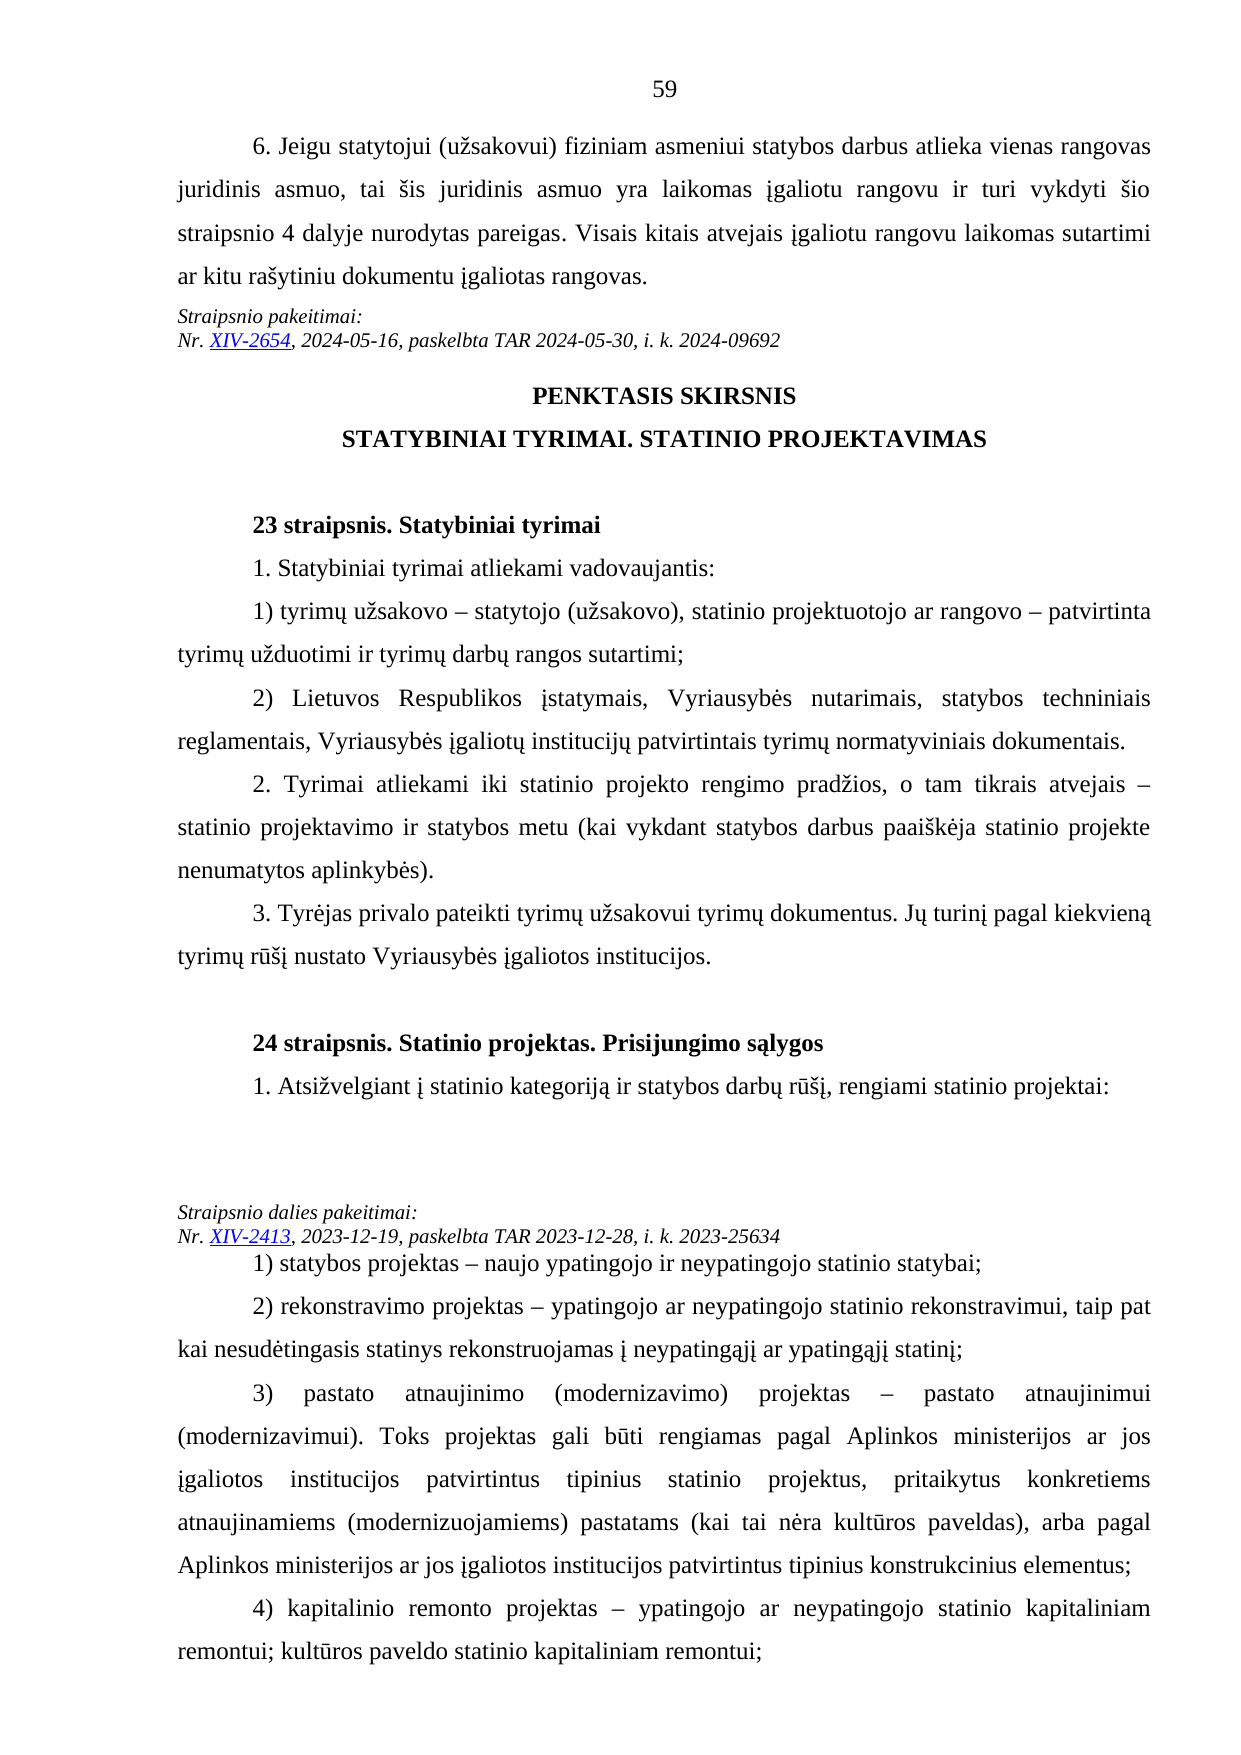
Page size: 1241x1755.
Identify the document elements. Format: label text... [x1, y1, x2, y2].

text 1) statybos projektas – naujo ypatingojo ir neypatingojo statinio statybai; [177, 1248, 1152, 1277]
text 3. Tyrėjas privalo pateikti tyrimų užsakovui tyrimų dokumentus. Jų turinį pagal kiekvieną tyrimų rūšį nustato Vyriausybės įgaliotos institucijos. [177, 898, 1152, 970]
text Nr. XIV-2413, 2023-12-19, paskelbta TAR 2023-12-28, i. k. 2023-25634 [177, 1224, 1152, 1248]
text 4) kapitalinio remonto projektas – ypatingojo ar neypatingojo statinio kapitaliniam remontui; kultūros paveldo statinio kapitaliniam remontui; [177, 1593, 1152, 1665]
text 2) Lietuvos Respublikos įstatymais, Vyriausybės nutarimais, statybos techniniais reglamentais, Vyriausybės įgaliotų institucijų patvirtintais tyrimų normatyviniais dokumentais. [177, 683, 1152, 754]
text 6. Jeigu statytojui (užsakovui) fiziniam asmeniui statybos darbus atlieka vienas rangovas juridinis asmuo, tai šis juridinis asmuo yra laikomas įgaliotu rangovu ir turi vykdyti šio straipsnio 4 dalyje nurodytas pareigas. Visais kitais atvejais įgaliotu rangovu laikomas sutartimi ar kitu rašytiniu dokumentu įgaliotas rangovas. [177, 131, 1152, 289]
text Straipsnio dalies pakeitimai: [177, 1200, 1152, 1224]
text 2. Tyrimai atliekami iki statinio projekto rengimo pradžios, o tam tikrais atvejais – statinio projektavimo ir statybos metu (kai vykdant statybos darbus paaiškėja statinio projekte nenumatytos aplinkybės). [177, 769, 1152, 884]
text 24 straipsnis. Statinio projektas. Prisijungimo sąlygos [177, 1028, 1152, 1056]
text PENKTASIS SKIRSNIS [177, 381, 1152, 409]
text 1) tyrimų užsakovo – statytojo (užsakovo), statinio projektuotojo ar rangovo – patvirtinta tyrimų užduotimi ir tyrimų darbų rangos sutartimi; [177, 596, 1152, 668]
text 23 straipsnis. Statybiniai tyrimai [177, 510, 1152, 539]
text Nr. XIV-2654, 2024-05-16, paskelbta TAR 2024-05-30, i. k. 2024-09692 [177, 328, 1152, 352]
text 2) rekonstravimo projektas – ypatingojo ar neypatingojo statinio rekonstravimui, taip pat kai nesudėtingasis statinys rekonstruojamas į neypatingąjį ar ypatingąjį statinį; [177, 1291, 1152, 1363]
text STATYBINIAI TYRIMAI. STATINIO PROJEKTAVIMAS [177, 424, 1152, 453]
text 1. Statybiniai tyrimai atliekami vadovaujantis: [177, 553, 1152, 582]
text 1. Atsižvelgiant į statinio kategoriją ir statybos darbų rūšį, rengiami statinio projektai: [177, 1071, 1152, 1099]
text Straipsnio pakeitimai: [177, 304, 1152, 328]
text 3) pastato atnaujinimo (modernizavimo) projektas – pastato atnaujinimui (modernizavimui). Toks projektas gali būti rengiamas pagal Aplinkos ministerijos ar jos įgaliotos institucijos patvirtintus tipinius statinio projektus, pritaikytus konkretiems atnaujinamiems (modernizuojamiems) pastatams (kai tai nėra kultūros paveldas), arba pagal Aplinkos ministerijos ar jos įgaliotos institucijos patvirtintus tipinius konstrukcinius elementus; [177, 1378, 1152, 1579]
